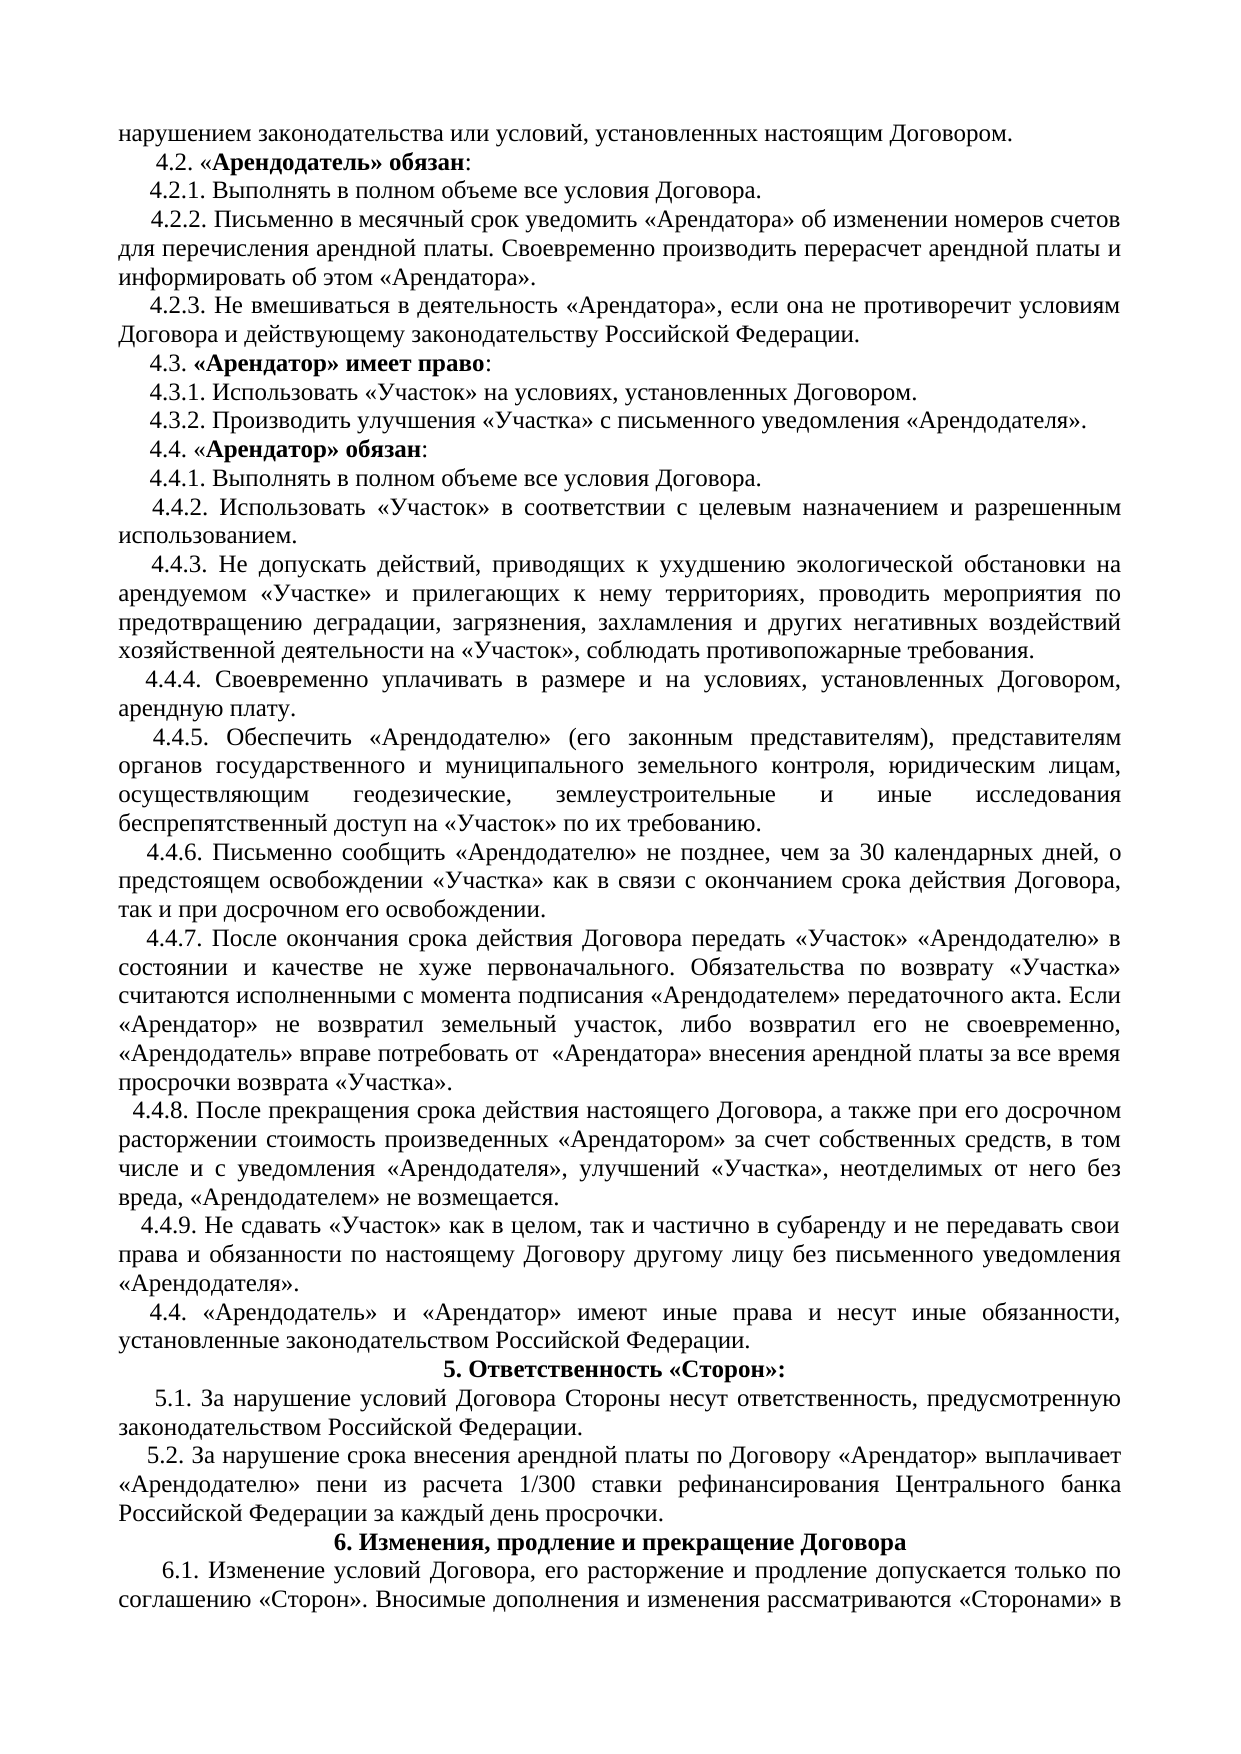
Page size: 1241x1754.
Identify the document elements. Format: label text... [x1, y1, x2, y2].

text 4.3.2. Производить улучшения «Участка» с письменного уведомления «Арендодателя». [118, 406, 1122, 434]
text 4.2.2. Письменно в месячный срок уведомить «Арендатора» об изменении номеров счетов для перечисления арендной платы. Своевременно производить перерасчет арендной платы и информировать об этом «Арендатора». [118, 204, 1122, 291]
text 4.2.3. Не вмешиваться в деятельность «Арендатора», если она не противоречит условиям Договора и действующему законодательству Российской Федерации. [118, 291, 1122, 348]
text 4.2.1. Выполнять в полном объеме все условия Договора. [118, 176, 1122, 204]
text 4.4.1. Выполнять в полном объеме все условия Договора. [118, 463, 1122, 492]
text 4.4.9. Не сдавать «Участок» как в целом, так и частично в субаренду и не передавать свои права и обязанности по настоящему Договору другому лицу без письменного уведомления «Арендодателя». [118, 1211, 1122, 1297]
text 5.2. За нарушение срока внесения арендной платы по Договору «Арендатор» выплачивает «Арендодателю» пени из расчета 1/300 ставки рефинансирования Центрального банка Российской Федерации за каждый день просрочки. [118, 1441, 1122, 1527]
text 4.2. «Арендодатель» обязан: [118, 147, 1122, 176]
text 4.4.8. После прекращения срока действия настоящего Договора, а также при его досрочном расторжении стоимость произведенных «Арендатором» за счет собственных средств, в том числе и с уведомления «Арендодателя», улучшений «Участка», неотделимых от него без вреда, «Арендодателем» не возмещается. [118, 1096, 1122, 1211]
text 4.3. «Арендатор» имеет право: [118, 348, 1122, 377]
text 4.4.3. Не допускать действий, приводящих к ухудшению экологической обстановки на арендуемом «Участке» и прилегающих к нему территориях, проводить мероприятия по предотвращению деградации, загрязнения, захламления и других негативных воздействий хозяйственной деятельности на «Участок», соблюдать противопожарные требования. [118, 549, 1122, 664]
text 4.4.2. Использовать «Участок» в соответствии с целевым назначением и разрешенным использованием. [118, 492, 1122, 549]
text 6.1. Изменение условий Договора, его расторжение и продление допускается только по соглашению «Сторон». Вносимые дополнения и изменения рассматриваются «Сторонами» в [118, 1556, 1122, 1613]
text 4.4. «Арендатор» обязан: [118, 434, 1122, 463]
text 5. Ответственность «Сторон»: [118, 1354, 1122, 1383]
text 6. Изменения, продление и прекращение Договора [118, 1527, 1122, 1556]
text 4.4. «Арендодатель» и «Арендатор» имеют иные права и несут иные обязанности, установленные законодательством Российской Федерации. [118, 1297, 1122, 1354]
text нарушением законодательства или условий, установленных настоящим Договором. [118, 118, 1122, 147]
text 4.4.7. После окончания срока действия Договора передать «Участок» «Арендодателю» в состоянии и качестве не хуже первоначального. Обязательства по возврату «Участка» считаются исполненными с момента подписания «Арендодателем» передаточного акта. Если «Арендатор» не возвратил земельный участок, либо возвратил его не своевременно, «Арендодатель» вправе потребовать от «Арендатора» внесения арендной платы за все время просрочки возврата «Участка». [118, 923, 1122, 1096]
text 5.1. За нарушение условий Договора Стороны несут ответственность, предусмотренную законодательством Российской Федерации. [118, 1383, 1122, 1441]
text 4.4.5. Обеспечить «Арендодателю» (его законным представителям), представителям органов государственного и муниципального земельного контроля, юридическим лицам, осуществляющим геодезические, землеустроительные и иные исследования беспрепятственный доступ на «Участок» по их требованию. [118, 722, 1122, 837]
text 4.4.4. Своевременно уплачивать в размере и на условиях, установленных Договором, арендную плату. [118, 664, 1122, 722]
text 4.4.6. Письменно сообщить «Арендодателю» не позднее, чем за 30 календарных дней, о предстоящем освобождении «Участка» как в связи с окончанием срока действия Договора, так и при досрочном его освобождении. [118, 837, 1122, 923]
text 4.3.1. Использовать «Участок» на условиях, установленных Договором. [118, 377, 1122, 406]
